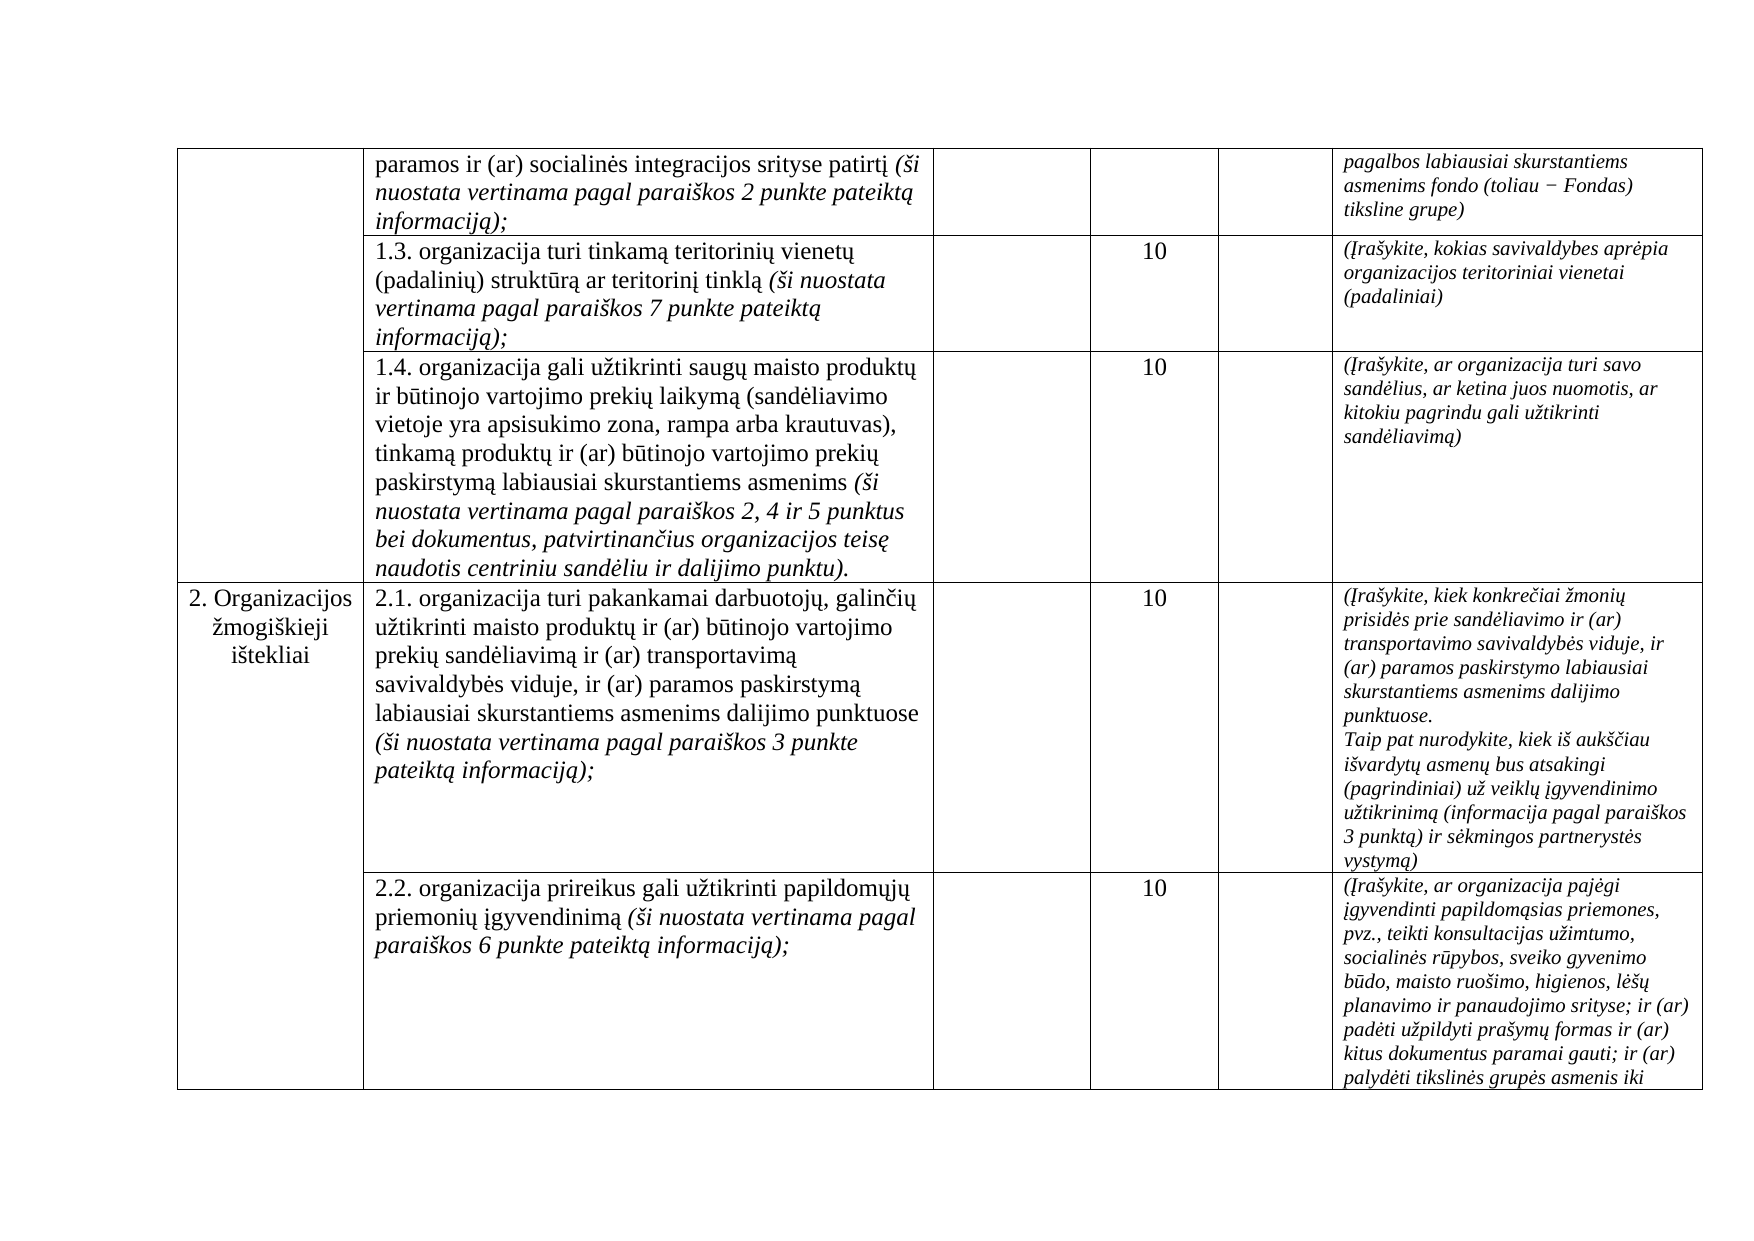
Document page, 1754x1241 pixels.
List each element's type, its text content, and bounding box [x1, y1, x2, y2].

table_cell [1219, 873, 1332, 1089]
table_cell (Įrašykite, ar organizacija pajėgi įgyvendinti papildomąsias priemones, pvz., teikti konsultacijas užimtumo, socialinės rūpybos, sveiko gyvenimo būdo, maisto ruošimo, higienos, lėšų planavimo ir panaudojimo srityse; ir (ar) padėti užpildyti prašymų formas ir (ar) kitus dokumentus paramai gauti; ir (ar) palydėti tikslinės grupės asmenis iki [1333, 873, 1702, 1089]
table_cell [934, 236, 1090, 351]
table_cell [178, 149, 363, 582]
table_cell 1.4. organizacija gali užtikrinti saugų maisto produktų ir būtinojo vartojimo prekių laikymą (sandėliavimo vietoje yra apsisukimo zona, rampa arba krautuvas), tinkamą produktų ir (ar) būtinojo vartojimo prekių paskirstymą labiausiai skurstantiems asmenims (ši nuostata vertinama pagal paraiškos 2, 4 ir 5 punktus bei dokumentus, patvirtinančius organizacijos teisę naudotis centriniu sandėliu ir dalijimo punktu). [364, 352, 933, 582]
table_cell paramos ir (ar) socialinės integracijos srityse patirtį (ši nuostata vertinama pagal paraiškos 2 punkte pateiktą informaciją); [364, 149, 933, 235]
table_cell (Įrašykite, ar organizacija turi savo sandėlius, ar ketina juos nuomotis, ar kitokiu pagrindu gali užtikrinti sandėliavimą) [1333, 352, 1702, 582]
table_cell 2. Organizacijos žmogiškieji ištekliai [178, 583, 363, 1089]
table_cell [1091, 149, 1218, 235]
table_cell 10 [1091, 352, 1218, 582]
table_cell (Įrašykite, kokias savivaldybes aprėpia organizacijos teritoriniai vienetai (padaliniai) [1333, 236, 1702, 351]
table_cell 2.1. organizacija turi pakankamai darbuotojų, galinčių užtikrinti maisto produktų ir (ar) būtinojo vartojimo prekių sandėliavimą ir (ar) transportavimą savivaldybės viduje, ir (ar) paramos paskirstymą labiausiai skurstantiems asmenims dalijimo punktuose (ši nuostata vertinama pagal paraiškos 3 punkte pateiktą informaciją); [364, 583, 933, 872]
table_cell [1219, 352, 1332, 582]
table_cell [934, 873, 1090, 1089]
table_cell 1.3. organizacija turi tinkamą teritorinių vienetų (padalinių) struktūrą ar teritorinį tinklą (ši nuostata vertinama pagal paraiškos 7 punkte pateiktą informaciją); [364, 236, 933, 351]
table_cell [1219, 583, 1332, 872]
table_cell 10 [1091, 873, 1218, 1089]
table_cell 10 [1091, 583, 1218, 872]
table_cell [934, 583, 1090, 872]
table_cell pagalbos labiausiai skurstantiems asmenims fondo (toliau − Fondas) tiksline grupe) [1333, 149, 1702, 235]
table_cell [934, 352, 1090, 582]
table_cell [1219, 236, 1332, 351]
table_cell 10 [1091, 236, 1218, 351]
table_cell [1219, 149, 1332, 235]
table_cell [934, 149, 1090, 235]
table_cell 2.2. organizacija prireikus gali užtikrinti papildomųjų priemonių įgyvendinimą (ši nuostata vertinama pagal paraiškos 6 punkte pateiktą informaciją); [364, 873, 933, 1089]
table_cell (Įrašykite, kiek konkrečiai žmonių prisidės prie sandėliavimo ir (ar) transportavimo savivaldybės viduje, ir (ar) paramos paskirstymo labiausiai skurstantiems asmenims dalijimo punktuose. Taip pat nurodykite, kiek iš aukščiau išvardytų asmenų bus atsakingi (pagrindiniai) už veiklų įgyvendinimo užtikrinimą (informacija pagal paraiškos 3 punktą) ir sėkmingos partnerystės vystymą) [1333, 583, 1702, 872]
